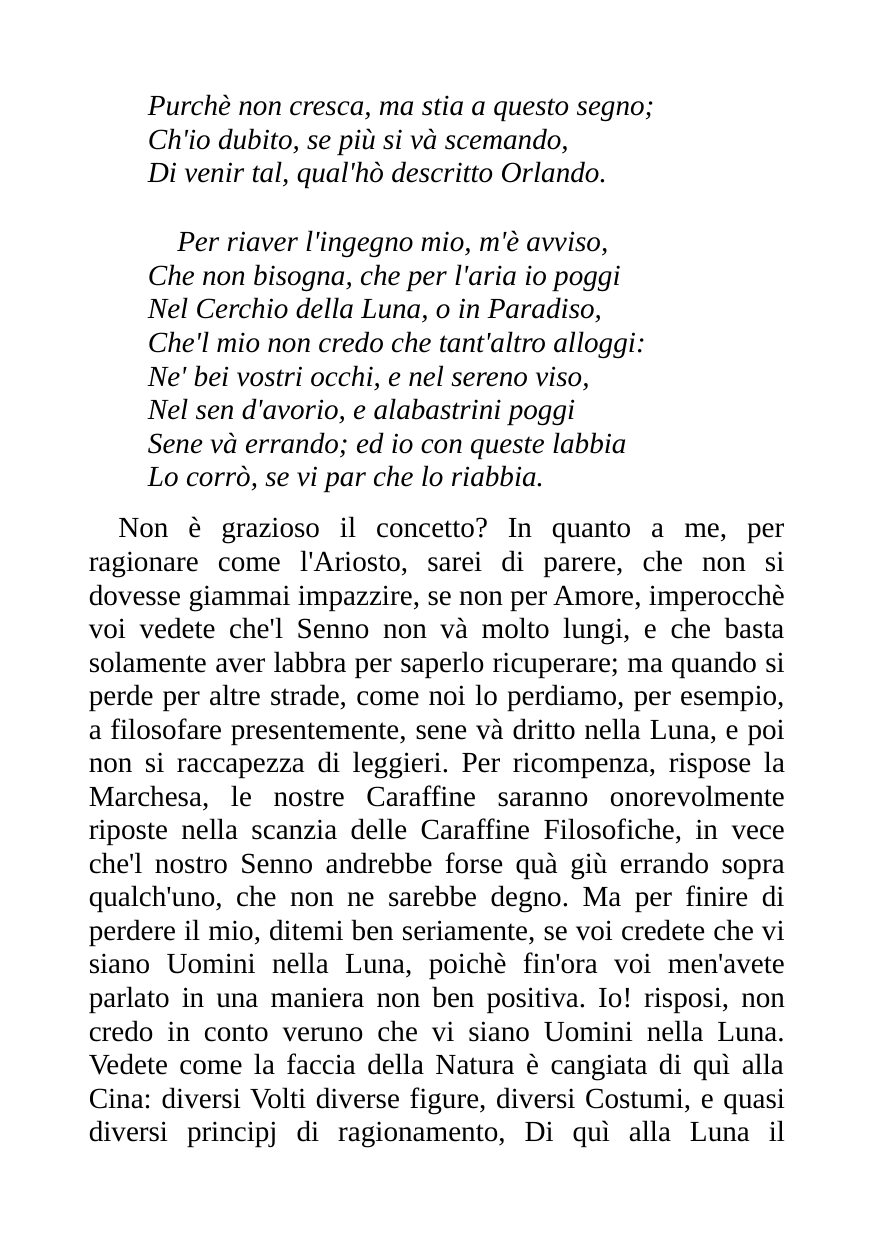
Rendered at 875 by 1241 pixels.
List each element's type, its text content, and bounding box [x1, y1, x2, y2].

text Non è grazioso il concetto? In quanto a me, per ragionare come l'Ariosto, sarei di parere, che non si dovesse giammai impazzire, se non per Amore, imperocchè voi vedete che'l Senno non và molto lungi, e che basta solamente aver labbra per saperlo ricuperare; ma quando si perde per altre strade, come noi lo perdiamo, per esempio, a filosofare presentemente, sene và dritto nella Luna, e poi non si raccapezza di leggieri. Per ricompenza, rispose la Marchesa, le nostre Caraffine saranno onorevolmente riposte nella scanzia delle Caraffine Filosofiche, in vece che'l nostro Senno andrebbe forse quà giù errando sopra qualch'uno, che non ne sarebbe degno. Ma per finire di perdere il mio, ditemi ben seriamente, se voi credete che vi siano Uomini nella Luna, poichè fin'ora voi men'avete parlato in una maniera non ben positiva. Io! risposi, non credo in conto veruno che vi siano Uomini nella Luna. Vedete come la faccia della Natura è cangiata di quì alla Cina: diversi Volti diverse figure, diversi Costumi, e quasi diversi principj di ragionamento, Di quì alla Luna il [88, 511, 786, 1148]
text Purchè non cresca, ma stia a questo segno; Ch'io dubito, se più si và scemando, Di venir tal, qual'hò descritto Orlando. [148, 88, 786, 189]
text Per riaver l'ingegno mio, m'è avviso, Che non bisogna, che per l'aria io poggi Nel Cerchio della Luna, o in Paradiso, Che'l mio non credo che tant'altro alloggi: Ne' bei vostri occhi, e nel sereno viso, Nel sen d'avorio, e alabastrini poggi Sene và errando; ed io con queste labbia Lo corrò, se vi par che lo riabbia. [148, 224, 786, 493]
